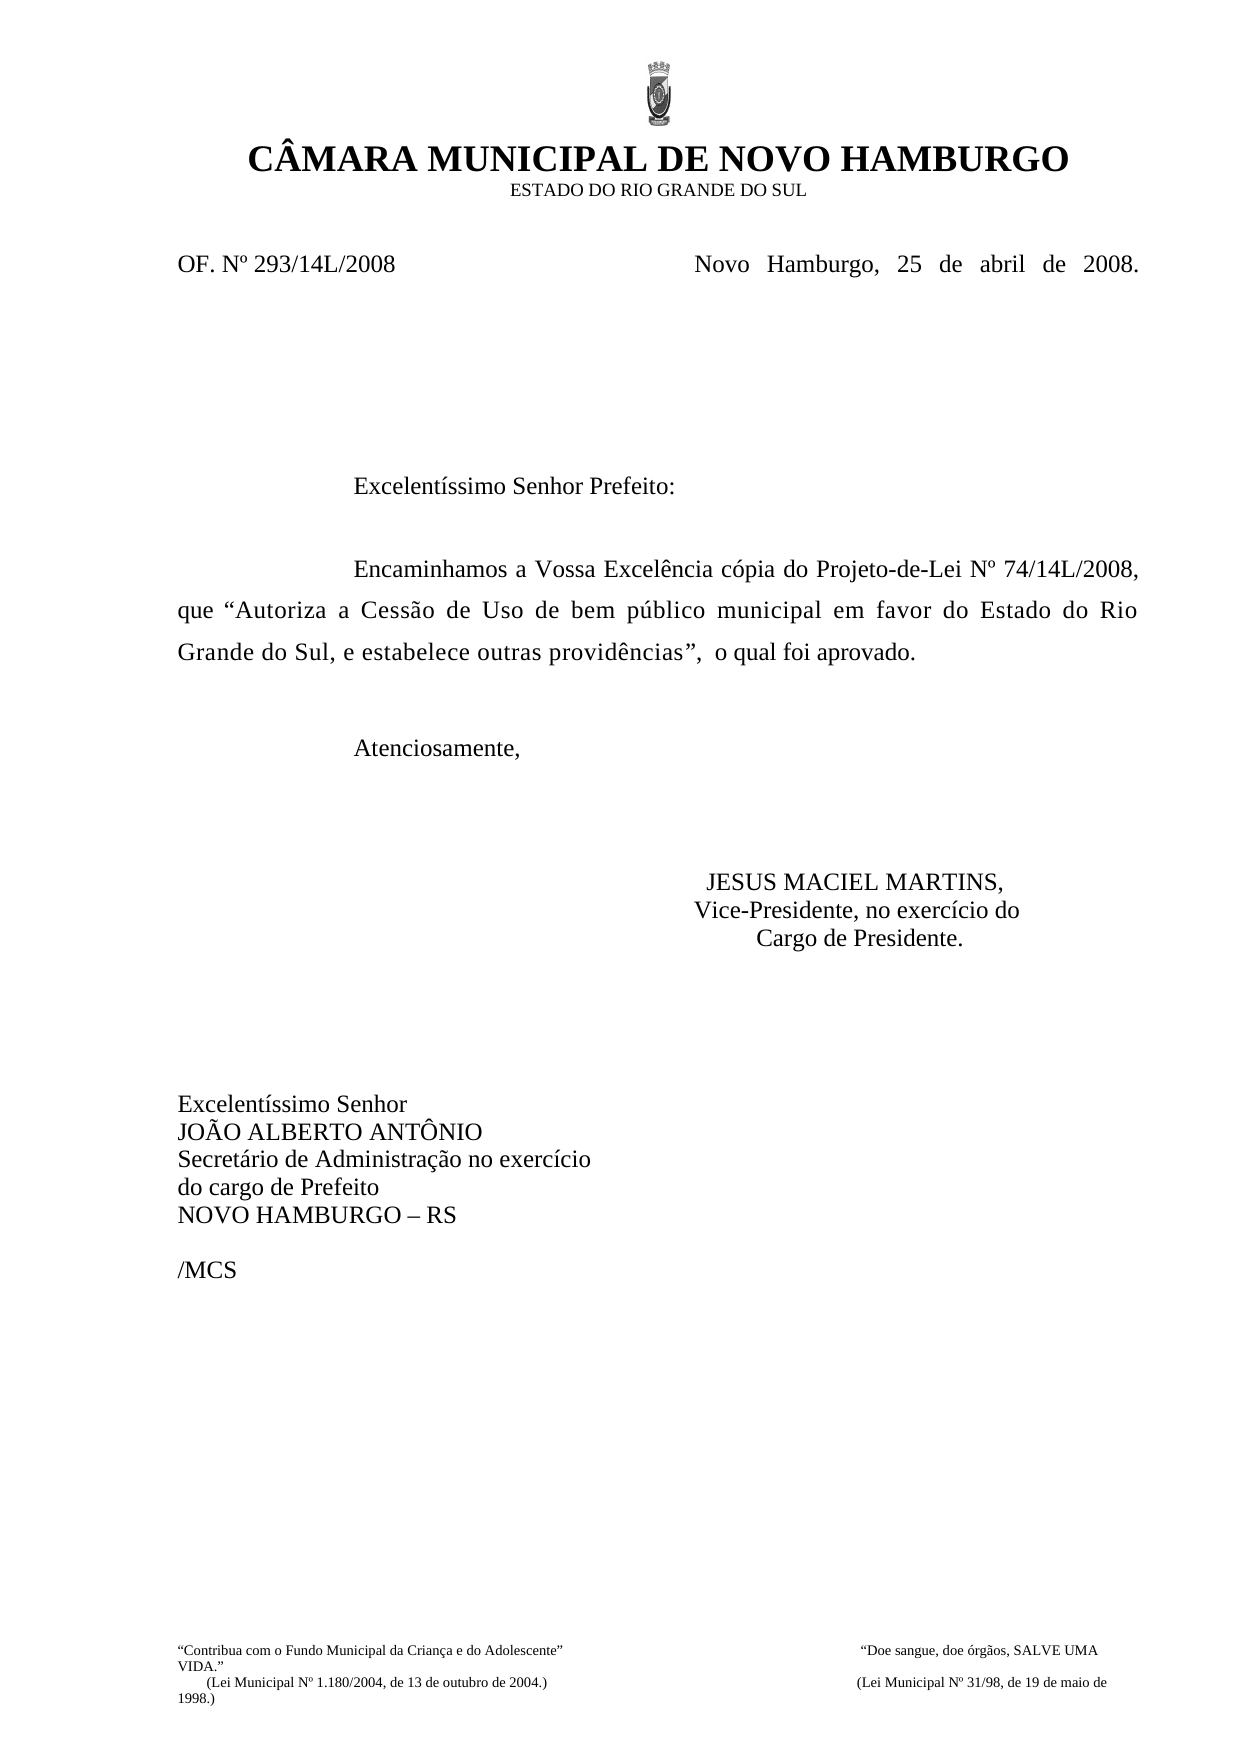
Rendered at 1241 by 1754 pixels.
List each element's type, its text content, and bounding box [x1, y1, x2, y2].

text JESUS MACIEL MARTINS, [693, 868, 1140, 896]
subtitle Cargo de Presidente. [693, 924, 1140, 951]
subtitle Vice-Presidente, no exercício do [693, 896, 1140, 924]
text OF. Nº 293/14L/2008 Novo Hamburgo, 25 de abril de 2008. [177, 250, 1140, 306]
text Excelentíssimo Senhor Prefeito: [177, 472, 1140, 500]
text Encaminhamos a Vossa Excelência cópia do Projeto-de-Lei Nº 74/14L/2008, que “Autoriza a Cessão de Uso de bem público municipal em favor do Estado do Rio Grande do Sul, e estabelece outras providências”, o qual foi aprovado. [177, 555, 1140, 666]
text do cargo de Prefeito [177, 1173, 1140, 1201]
text Excelentíssimo Senhor [177, 1090, 1140, 1118]
subtitle JOÃO ALBERTO ANTÔNIO [177, 1118, 1140, 1145]
text Secretário de Administração no exercício [177, 1145, 1140, 1173]
text /MCS [177, 1256, 1140, 1284]
text NOVO HAMBURGO – RS [177, 1201, 1140, 1228]
text Atenciosamente, [177, 734, 1140, 762]
